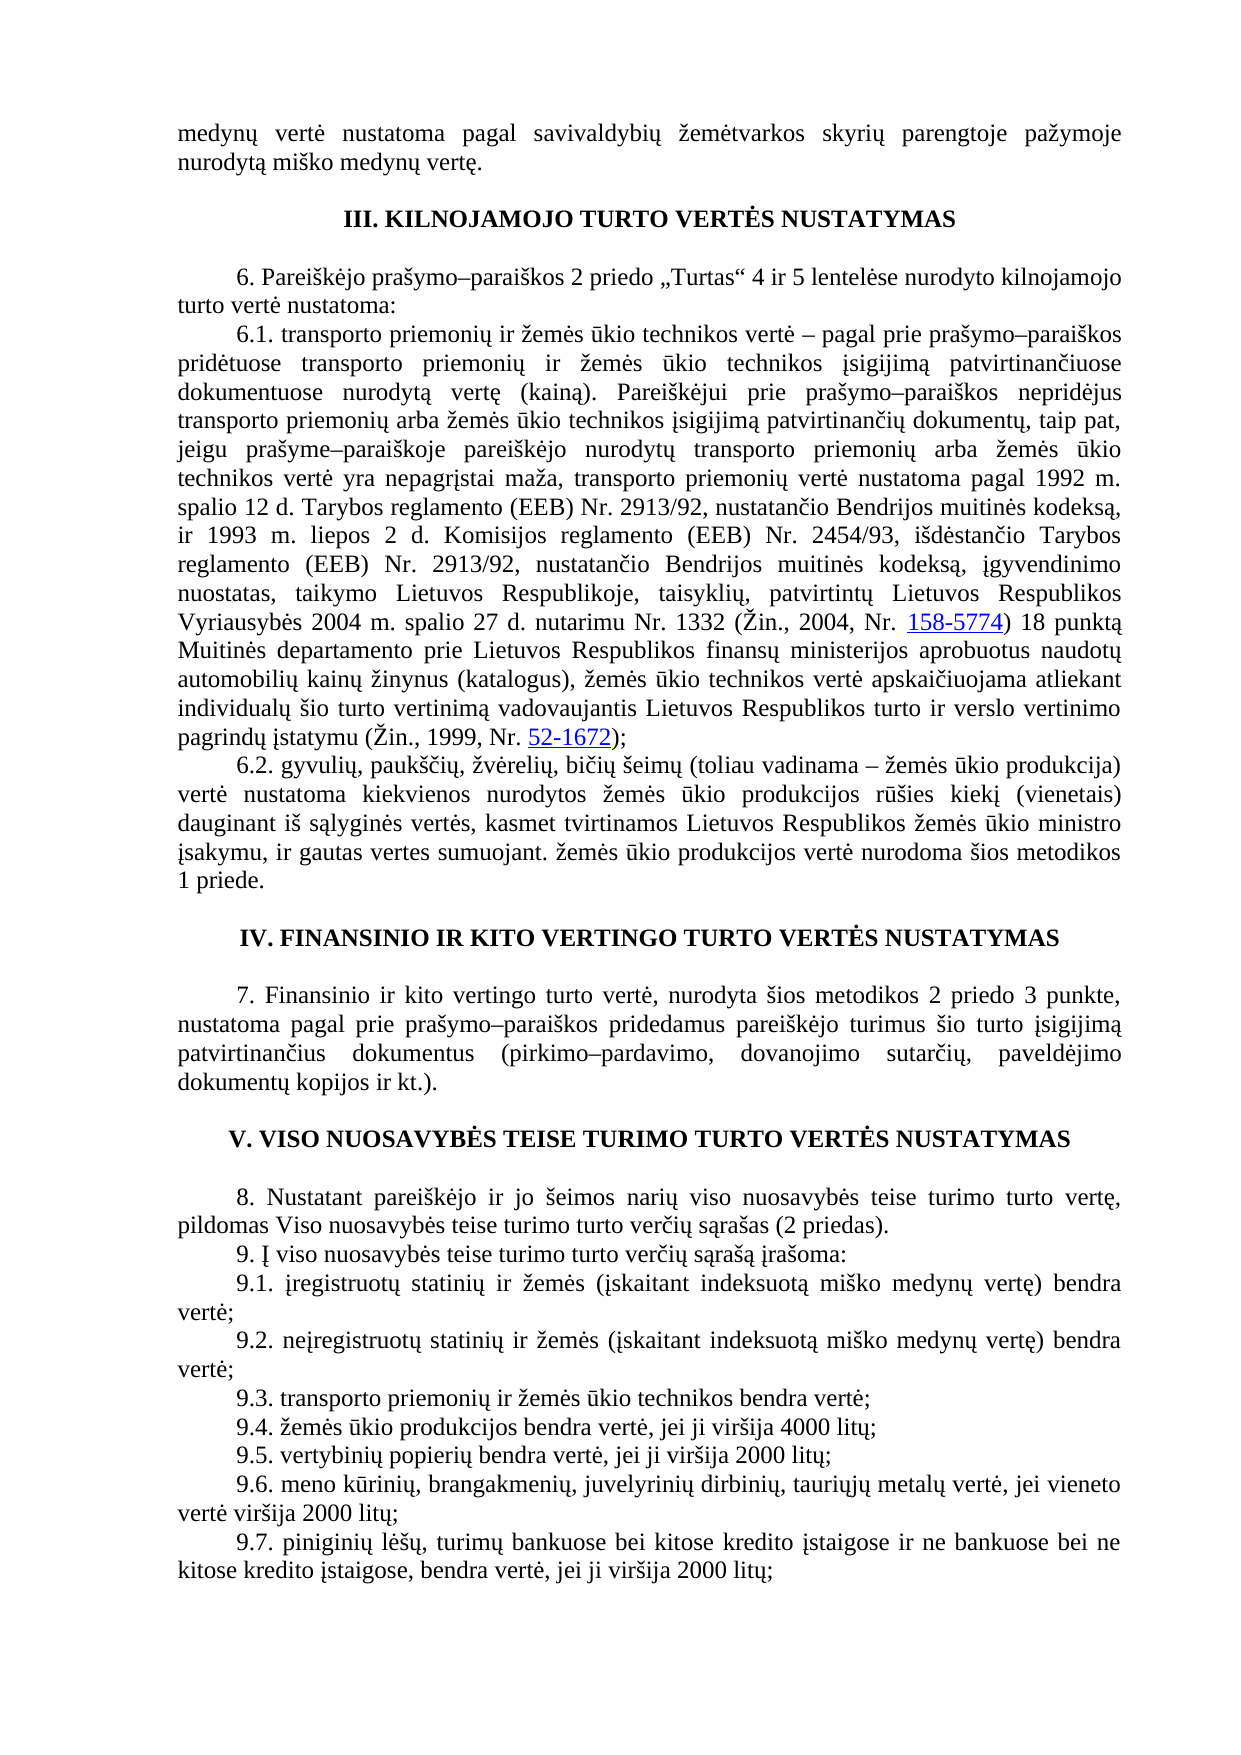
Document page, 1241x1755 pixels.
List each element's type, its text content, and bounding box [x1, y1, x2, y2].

text 7. Finansinio ir kito vertingo turto vertė, nurodyta šios metodikos 2 priedo 3 punkte, nustatoma pagal prie prašymo–paraiškos pridedamus pareiškėjo turimus šio turto įsigijimą patvirtinančius dokumentus (pirkimo–pardavimo, dovanojimo sutarčių, paveldėjimo dokumentų kopijos ir kt.). [177, 981, 1122, 1096]
text 9.6. meno kūrinių, brangakmenių, juvelyrinių dirbinių, tauriųjų metalų vertė, jei vieneto vertė viršija 2000 litų; [177, 1469, 1122, 1527]
text 9.7. piniginių lėšų, turimų bankuose bei kitose kredito įstaigose ir ne bankuose bei ne kitose kredito įstaigose, bendra vertė, jei ji viršija 2000 litų; [177, 1527, 1122, 1584]
text 9. Į viso nuosavybės teise turimo turto verčių sąrašą įrašoma: [177, 1239, 1122, 1268]
text 9.4. žemės ūkio produkcijos bendra vertė, jei ji viršija 4000 litų; [177, 1412, 1122, 1441]
text medynų vertė nustatoma pagal savivaldybių žemėtvarkos skyrių parengtoje pažymoje nurodytą miško medynų vertę. [177, 118, 1122, 176]
text 9.1. įregistruotų statinių ir žemės (įskaitant indeksuotą miško medynų vertę) bendra vertė; [177, 1268, 1122, 1326]
text 9.3. transporto priemonių ir žemės ūkio technikos bendra vertė; [177, 1383, 1122, 1412]
text 9.2. neįregistruotų statinių ir žemės (įskaitant indeksuotą miško medynų vertę) bendra vertė; [177, 1326, 1122, 1383]
text IV. FINANSINIO IR KITO VERTINGO TURTO VERTĖS NUSTATYMAS [177, 923, 1122, 952]
text 6.1. transporto priemonių ir žemės ūkio technikos vertė – pagal prie prašymo–paraiškos pridėtuose transporto priemonių ir žemės ūkio technikos įsigijimą patvirtinančiuose dokumentuose nurodytą vertę (kainą). Pareiškėjui prie prašymo–paraiškos nepridėjus transporto priemonių arba žemės ūkio technikos įsigijimą patvirtinančių dokumentų, taip pat, jeigu prašyme–paraiškoje pareiškėjo nurodytų transporto priemonių arba žemės ūkio technikos vertė yra nepagrįstai maža, transporto priemonių vertė nustatoma pagal 1992 m. spalio 12 d. Tarybos reglamento (EEB) Nr. 2913/92, nustatančio Bendrijos muitinės kodeksą, ir 1993 m. liepos 2 d. Komisijos reglamento (EEB) Nr. 2454/93, išdėstančio Tarybos reglamento (EEB) Nr. 2913/92, nustatančio Bendrijos muitinės kodeksą, įgyvendinimo nuostatas, taikymo Lietuvos Respublikoje, taisyklių, patvirtintų Lietuvos Respublikos Vyriausybės 2004 m. spalio 27 d. nutarimu Nr. 1332 (Žin., 2004, Nr. 158-5774) 18 punktą Muitinės departamento prie Lietuvos Respublikos finansų ministerijos aprobuotus naudotų automobilių kainų žinynus (katalogus), žemės ūkio technikos vertė apskaičiuojama atliekant individualų šio turto vertinimą vadovaujantis Lietuvos Respublikos turto ir verslo vertinimo pagrindų įstatymu (Žin., 1999, Nr. 52-1672); [177, 319, 1122, 751]
text 8. Nustatant pareiškėjo ir jo šeimos narių viso nuosavybės teise turimo turto vertę, pildomas Viso nuosavybės teise turimo turto verčių sąrašas (2 priedas). [177, 1182, 1122, 1239]
text III. KILNOJAMOJO TURTO VERTĖS NUSTATYMAS [177, 204, 1122, 233]
text 9.5. vertybinių popierių bendra vertė, jei ji viršija 2000 litų; [177, 1441, 1122, 1469]
text 6.2. gyvulių, paukščių, žvėrelių, bičių šeimų (toliau vadinama – žemės ūkio produkcija) vertė nustatoma kiekvienos nurodytos žemės ūkio produkcijos rūšies kiekį (vienetais) dauginant iš sąlyginės vertės, kasmet tvirtinamos Lietuvos Respublikos žemės ūkio ministro įsakymu, ir gautas vertes sumuojant. žemės ūkio produkcijos vertė nurodoma šios metodikos 1 priede. [177, 751, 1122, 894]
text 6. Pareiškėjo prašymo–paraiškos 2 priedo „Turtas“ 4 ir 5 lentelėse nurodyto kilnojamojo turto vertė nustatoma: [177, 262, 1122, 319]
text V. VISO NUOSAVYBĖS TEISE TURIMO TURTO VERTĖS NUSTATYMAS [177, 1124, 1122, 1153]
